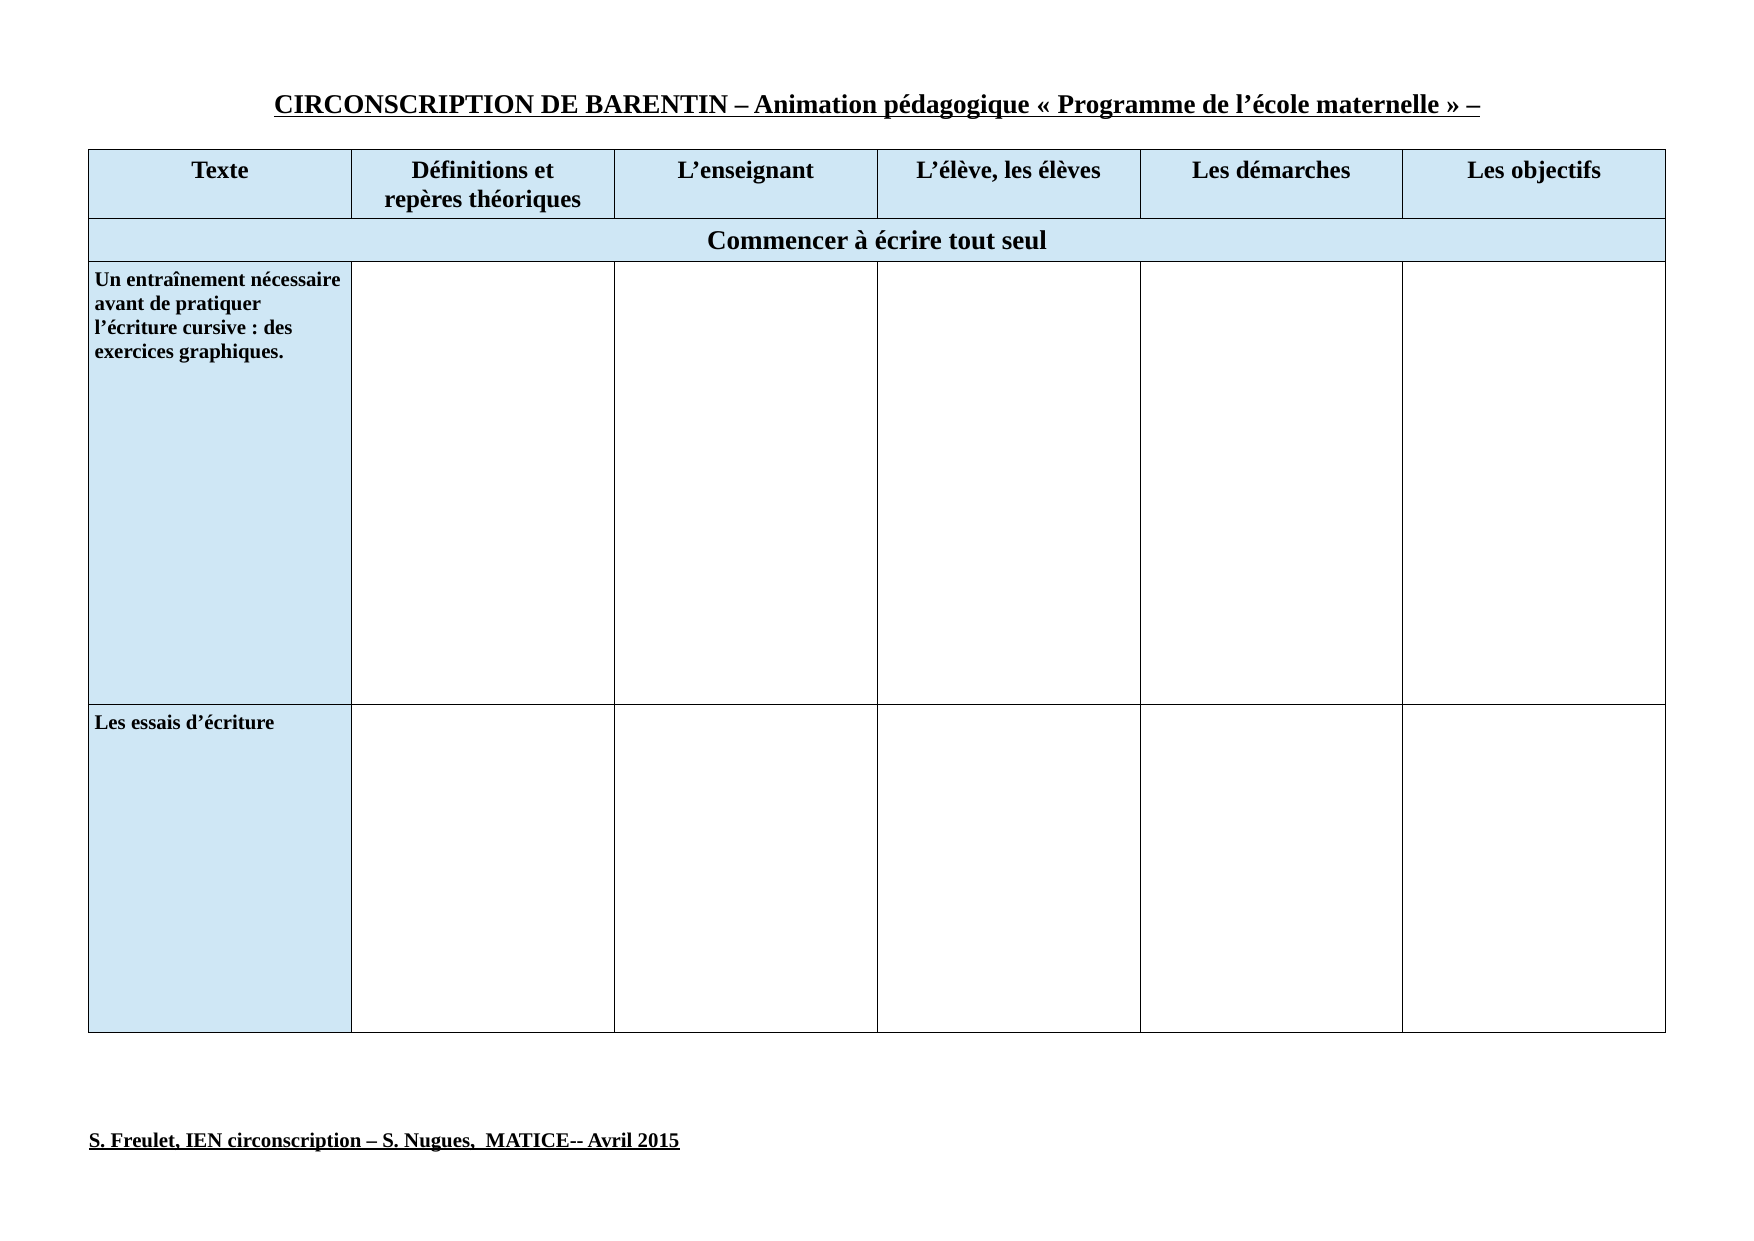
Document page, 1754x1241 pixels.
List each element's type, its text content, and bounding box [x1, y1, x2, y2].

table_cell Un entraînement nécessaire avant de pratiquer l’écriture cursive : des exercices graphiques. [89, 262, 351, 704]
table_header L’élève, les élèves [878, 150, 1140, 218]
table_cell [878, 705, 1140, 1032]
table_cell [352, 262, 614, 704]
table_header Texte [89, 150, 351, 218]
table_cell Commencer à écrire tout seul [89, 219, 1665, 261]
table_cell [878, 262, 1140, 704]
table_cell [1141, 705, 1402, 1032]
table_header Les objectifs [1403, 150, 1665, 218]
table_cell Les essais d’écriture [89, 705, 351, 1032]
table_cell [1141, 262, 1402, 704]
table_cell [1403, 262, 1665, 704]
table_cell [1403, 705, 1665, 1032]
table_cell [615, 262, 877, 704]
table_cell [615, 705, 877, 1032]
table_header Les démarches [1141, 150, 1402, 218]
table_header L’enseignant [615, 150, 877, 218]
table_header Définitions et repères théoriques [352, 150, 614, 218]
table_cell [352, 705, 614, 1032]
